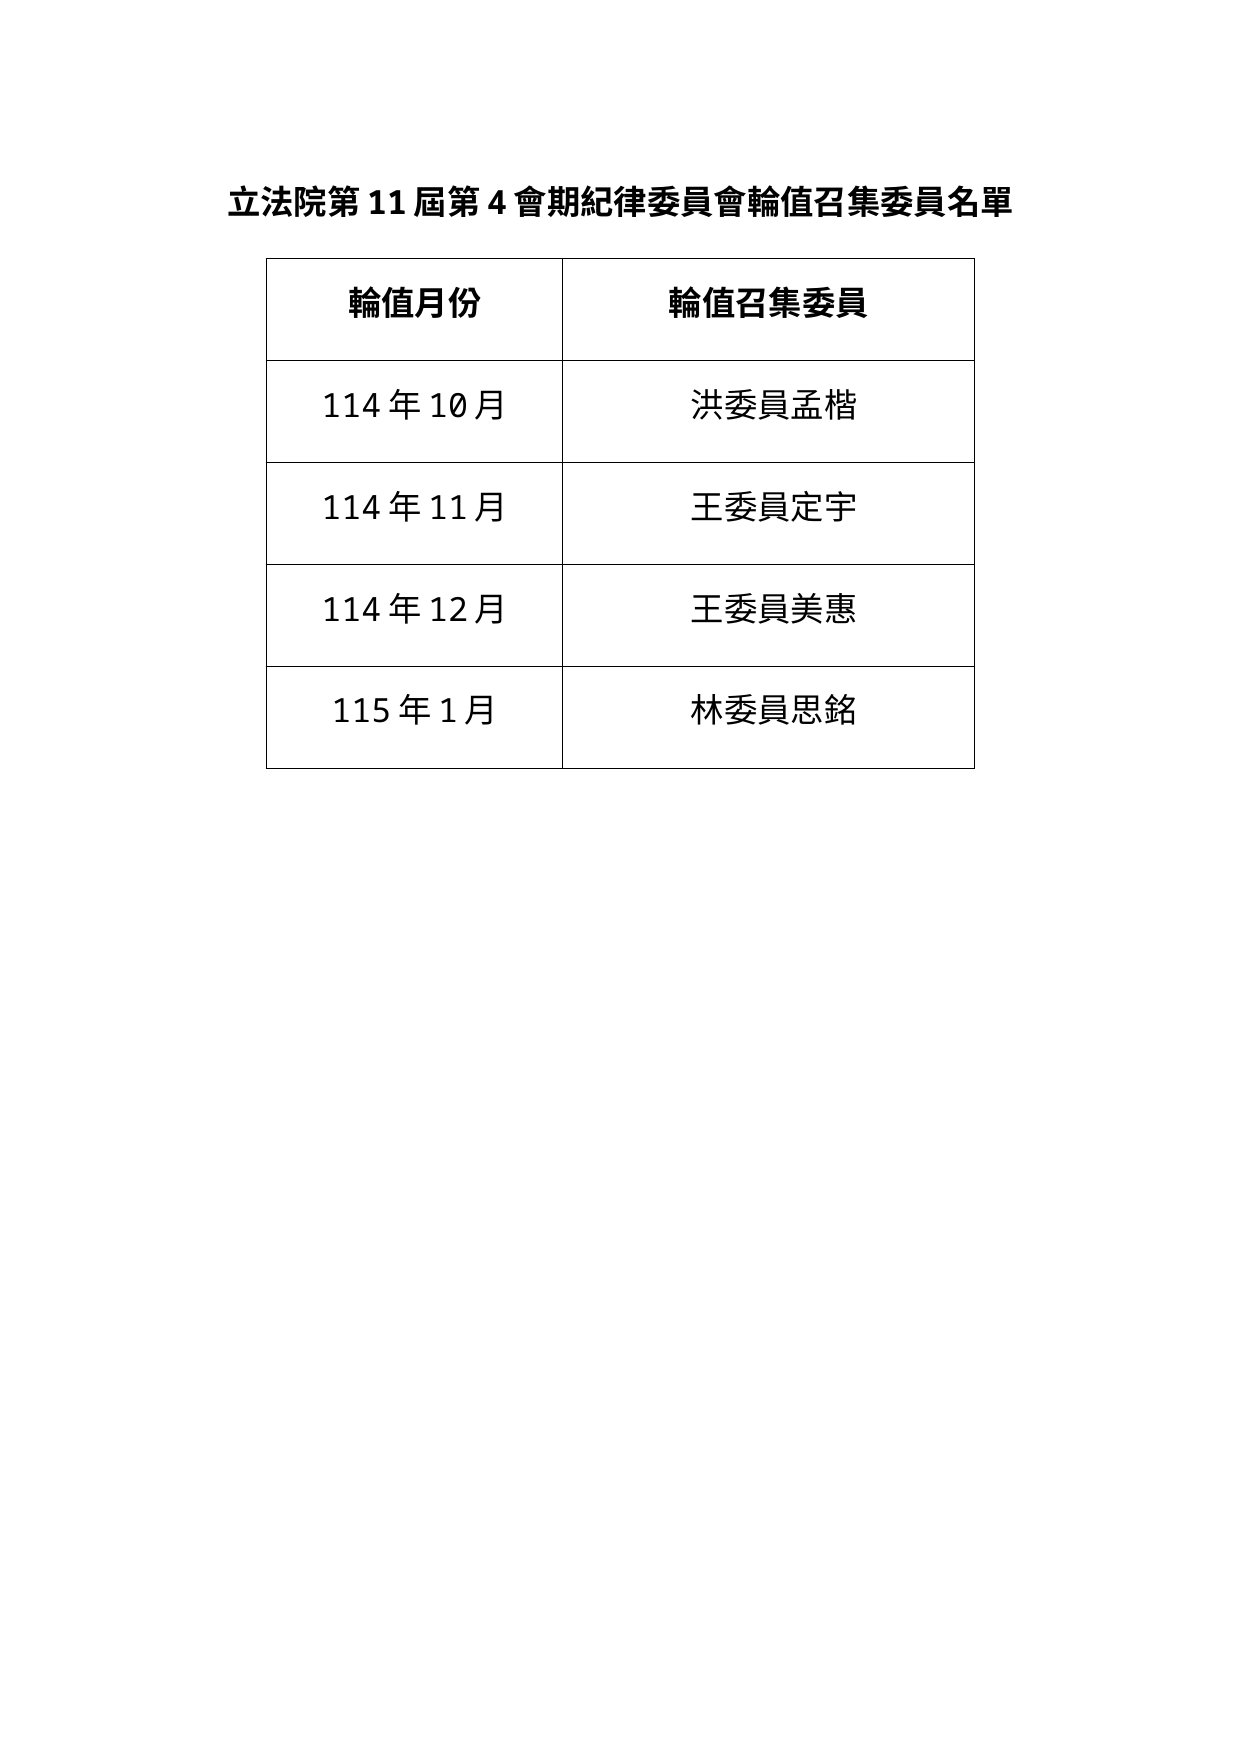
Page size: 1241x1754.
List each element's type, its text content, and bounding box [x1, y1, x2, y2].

table_cell 王委員美惠 [563, 565, 974, 666]
table_cell 林委員思銘 [563, 667, 974, 768]
table_cell 115年1月 [267, 667, 562, 768]
table_cell 114年10月 [267, 361, 562, 462]
table_cell 114年11月 [267, 463, 562, 564]
table_cell 114年12月 [267, 565, 562, 666]
text 立法院第11屆第4會期紀律委員會輪值召集委員名單 [187, 158, 1053, 221]
table_header 輪值月份 [267, 259, 562, 360]
table_header 輪值召集委員 [563, 259, 974, 360]
table_cell 洪委員孟楷 [563, 361, 974, 462]
table_cell 王委員定宇 [563, 463, 974, 564]
